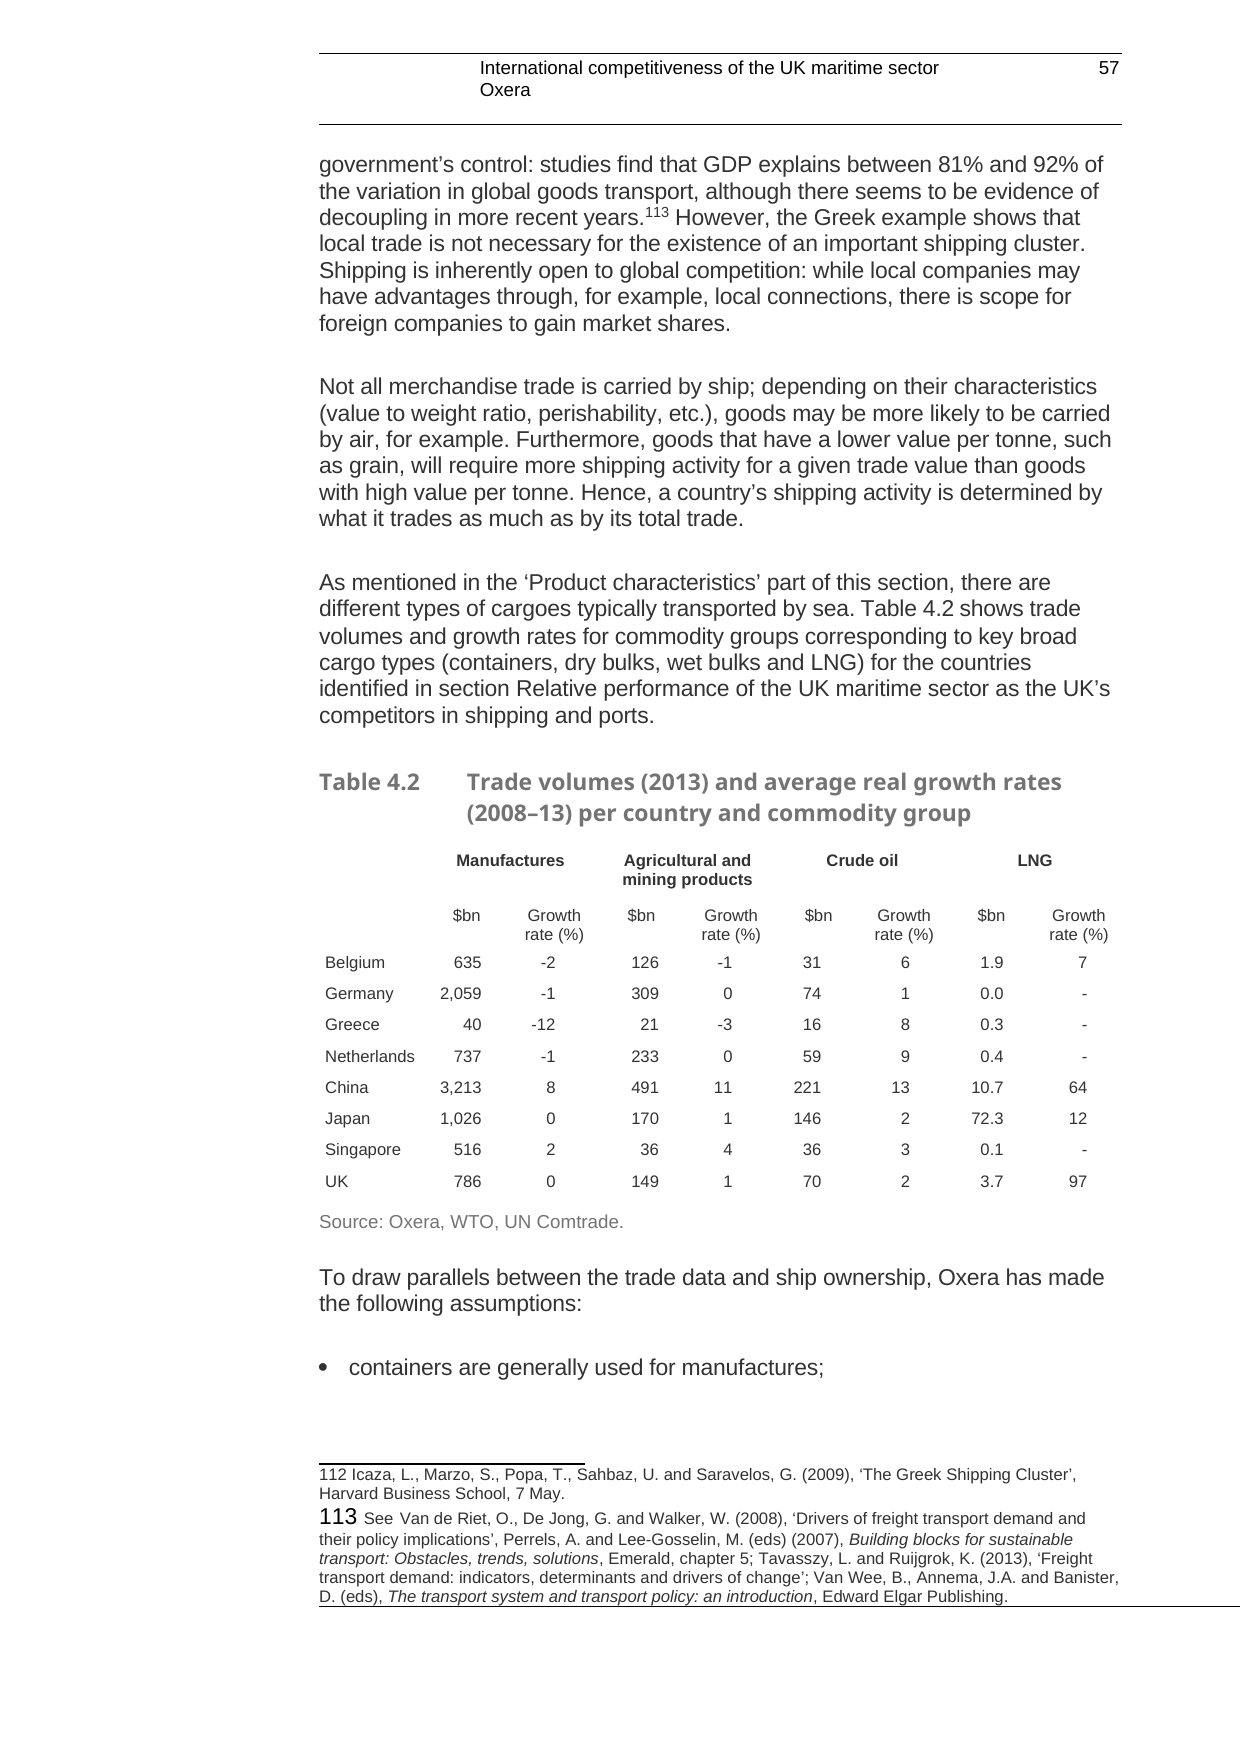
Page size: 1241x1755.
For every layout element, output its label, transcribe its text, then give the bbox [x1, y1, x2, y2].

text government’s control: studies find that GDP explains between 81% and 92% of the variation in global goods transport, although there seems to be evidence of decoupling in more recent years. However, the Greek example shows that local trade is not necessary for the existence of an important shipping cluster. Shipping is inherently open to global competition: while local companies may have advantages through, for example, local connections, there is scope for foreign companies to gain market shares. [319, 151, 1122, 336]
table_cell 635 [423, 949, 510, 980]
table_cell 3 [860, 1136, 948, 1167]
table_cell 2 [510, 1136, 598, 1167]
table_cell 72.3 [948, 1105, 1035, 1136]
table_cell -1 [510, 1042, 598, 1073]
table_cell 31 [777, 949, 860, 980]
table_cell 0.1 [948, 1136, 1035, 1167]
table_cell 70 [777, 1167, 860, 1198]
table_cell 10.7 [948, 1074, 1035, 1105]
table_cell 0 [510, 1167, 598, 1198]
table_cell 516 [423, 1136, 510, 1167]
table_cell 0 [685, 980, 777, 1011]
table_cell Singapore [319, 1136, 423, 1167]
table_cell 11 [685, 1074, 777, 1105]
table_cell Growth rate (%) [510, 902, 598, 948]
table_cell 0.0 [948, 980, 1035, 1011]
table_cell -1 [685, 949, 777, 980]
table_cell 170 [598, 1105, 685, 1136]
table_cell 40 [423, 1011, 510, 1042]
table_cell - [1035, 1136, 1122, 1167]
table_cell 786 [423, 1167, 510, 1198]
table_cell Japan [319, 1105, 423, 1136]
table_cell 64 [1035, 1074, 1122, 1105]
table_cell 13 [860, 1074, 948, 1105]
table_cell 6 [860, 949, 948, 980]
text Table 4.2 Trade volumes (2013) and average real growth rates (2008–13) per country and commodity group [319, 766, 1122, 828]
table_cell 1,026 [423, 1105, 510, 1136]
table_cell Germany [319, 980, 423, 1011]
table_cell -12 [510, 1011, 598, 1042]
text As mentioned in the ‘Product characteristics’ part of this section, there are different types of cargoes typically transported by sea. Table 4.2 shows trade volumes and growth rates for commodity groups corresponding to key broad cargo types (containers, dry bulks, wet bulks and LNG) for the countries identified in section 3 as the UK’s competitors in shipping and ports. [319, 569, 1122, 728]
table_cell -1 [510, 980, 598, 1011]
table_cell 8 [860, 1011, 948, 1042]
table_cell 149 [598, 1167, 685, 1198]
table_cell Belgium [319, 949, 423, 980]
table_cell 0 [510, 1105, 598, 1136]
table_cell [319, 902, 423, 948]
table_cell 233 [598, 1042, 685, 1073]
table_header Manufactures [423, 847, 598, 902]
table_header LNG [948, 847, 1122, 902]
list containers are generally used for manufactures; [319, 1354, 1122, 1380]
table_cell Netherlands [319, 1042, 423, 1073]
table_cell 9 [860, 1042, 948, 1073]
table_cell -3 [685, 1011, 777, 1042]
text Not all merchandise trade is carried by ship; depending on their characteristics (value to weight ratio, perishability, etc.), goods may be more likely to be carried by air, for example. Furthermore, goods that have a lower value per tonne, such as grain, will require more shipping activity for a given trade value than goods with high value per tonne. Hence, a country’s shipping activity is determined by what it trades as much as by its total trade. [319, 373, 1122, 531]
table_cell China [319, 1074, 423, 1105]
table_cell 3,213 [423, 1074, 510, 1105]
table_cell Growth rate (%) [860, 902, 948, 948]
table_cell 4 [685, 1136, 777, 1167]
table_cell 36 [777, 1136, 860, 1167]
table_cell 21 [598, 1011, 685, 1042]
table_cell Growth rate (%) [685, 902, 777, 948]
table_cell 2 [860, 1167, 948, 1198]
table_cell - [1035, 980, 1122, 1011]
table_cell UK [319, 1167, 423, 1198]
table_cell 0.4 [948, 1042, 1035, 1073]
table_cell - [1035, 1011, 1122, 1042]
text Icaza, L., Marzo, S., Popa, T., Sahbaz, U. and Saravelos, G. (2009), ‘The Greek Shipping Cluster’, Harvard Business School, 7 May. [319, 1464, 1122, 1503]
text See Van de Riet, O., De Jong, G. and Walker, W. (2008), ‘Drivers of freight transport demand and their policy implications’, Perrels, A. and Lee-Gosselin, M. (eds) (2007), Building blocks for sustainable transport: Obstacles, trends, solutions, Emerald, chapter 5; Tavasszy, L. and Ruijgrok, K. (2013), ‘Freight transport demand: indicators, determinants and drivers of change’; Van Wee, B., Annema, J.A. and Banister, D. (eds), The transport system and transport policy: an introduction, Edward Elgar Publishing. [319, 1503, 1122, 1606]
table_cell $bn [598, 902, 685, 948]
table_cell 1 [685, 1167, 777, 1198]
table_cell 491 [598, 1074, 685, 1105]
table_cell 221 [777, 1074, 860, 1105]
table_cell Growth rate (%) [1035, 902, 1122, 948]
table_cell 126 [598, 949, 685, 980]
table_cell 309 [598, 980, 685, 1011]
table_header Agricultural and mining products [598, 847, 777, 902]
table_cell $bn [423, 902, 510, 948]
table_cell 36 [598, 1136, 685, 1167]
table_cell 1 [685, 1105, 777, 1136]
table_cell Greece [319, 1011, 423, 1042]
table_cell 2,059 [423, 980, 510, 1011]
table_cell 0 [685, 1042, 777, 1073]
table_cell 737 [423, 1042, 510, 1073]
text To draw parallels between the trade data and ship ownership, Oxera has made the following assumptions: [319, 1264, 1122, 1316]
table_cell 8 [510, 1074, 598, 1105]
text Source: Oxera, WTO, UN Comtrade. [319, 1211, 1122, 1232]
table_cell 3.7 [948, 1167, 1035, 1198]
table_cell 12 [1035, 1105, 1122, 1136]
table_cell 0.3 [948, 1011, 1035, 1042]
table_cell 97 [1035, 1167, 1122, 1198]
table_cell 146 [777, 1105, 860, 1136]
table_header [319, 847, 423, 902]
table_header Crude oil [777, 847, 948, 902]
table_cell 59 [777, 1042, 860, 1073]
table_cell 1 [860, 980, 948, 1011]
table_cell 7 [1035, 949, 1122, 980]
table_cell 74 [777, 980, 860, 1011]
table_cell 16 [777, 1011, 860, 1042]
table_cell $bn [948, 902, 1035, 948]
table_cell 2 [860, 1105, 948, 1136]
table_cell 1.9 [948, 949, 1035, 980]
table_cell $bn [777, 902, 860, 948]
table_cell - [1035, 1042, 1122, 1073]
table_cell -2 [510, 949, 598, 980]
